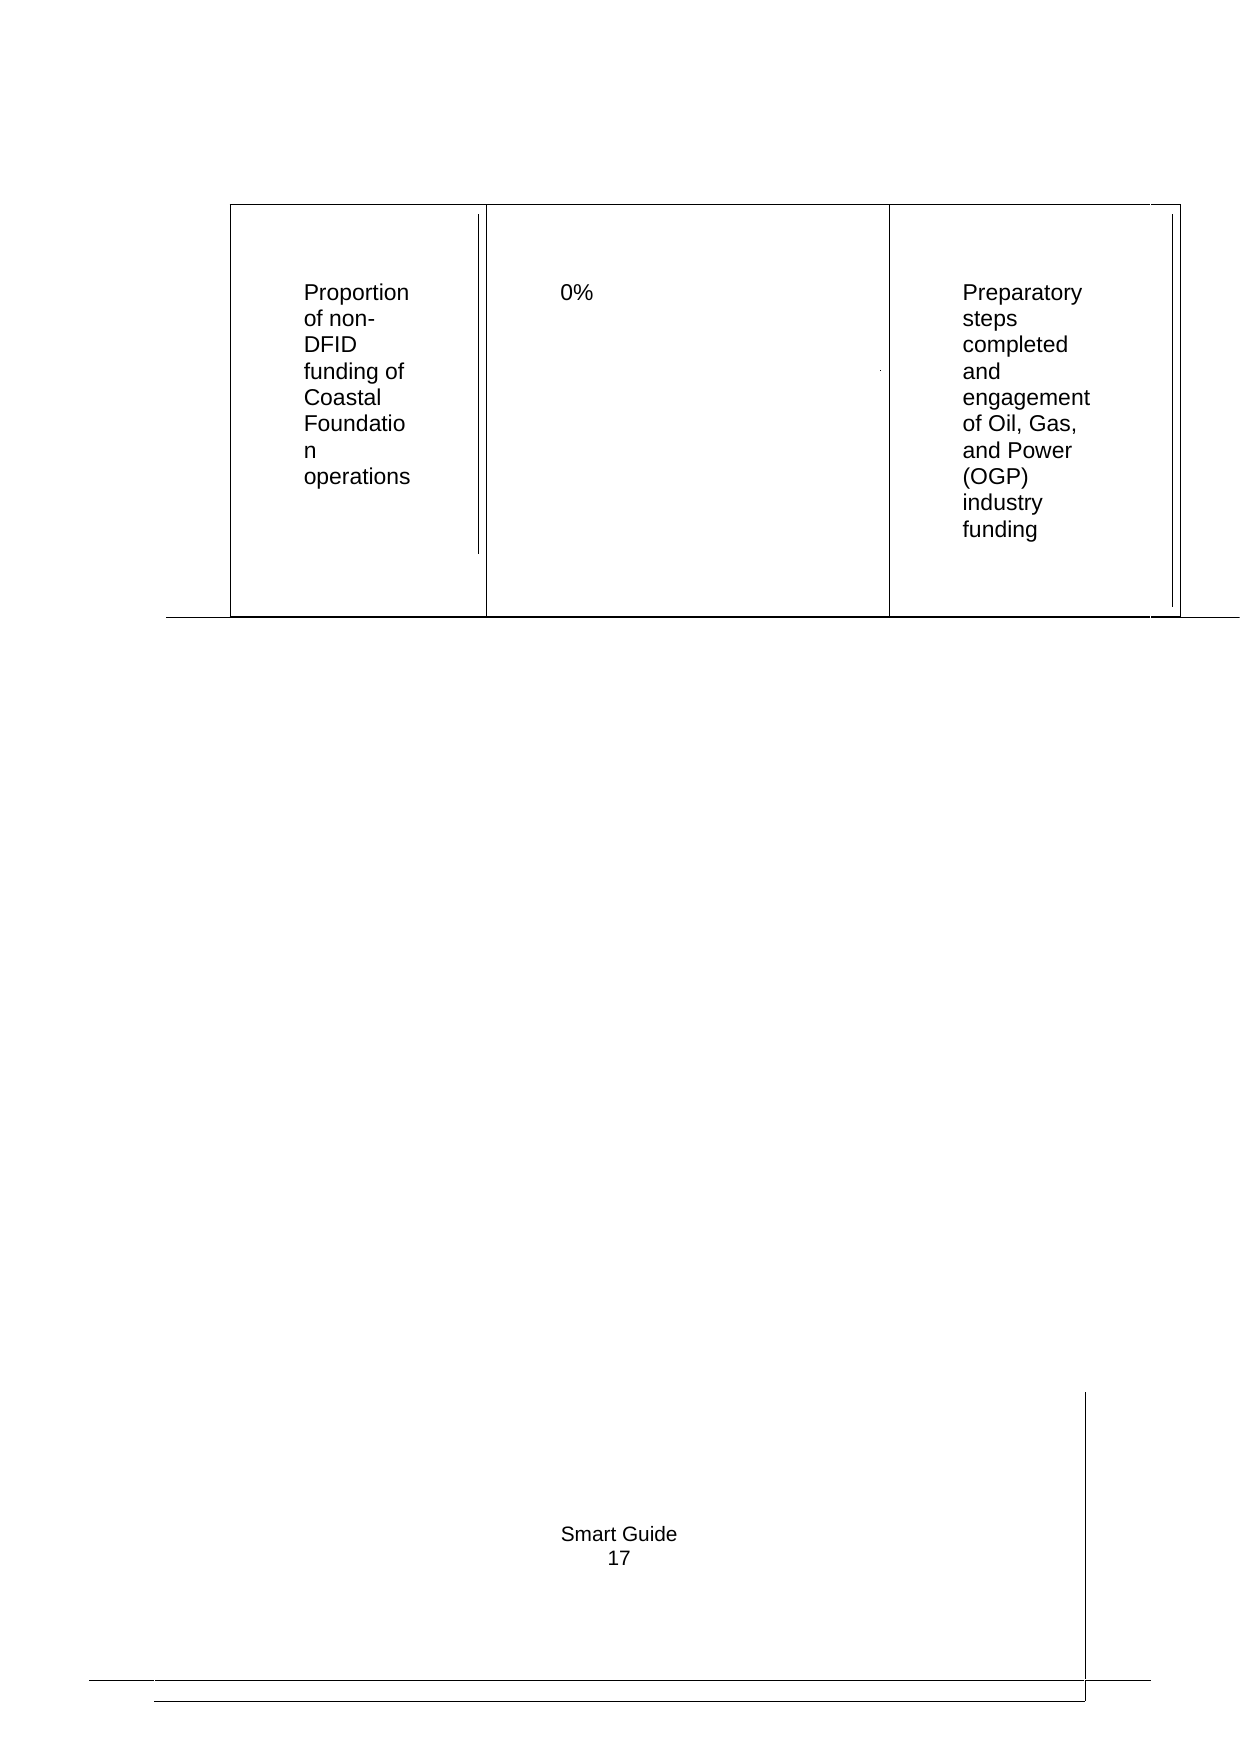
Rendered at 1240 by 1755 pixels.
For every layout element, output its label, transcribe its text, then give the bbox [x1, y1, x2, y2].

table_cell Preparatory steps completed and engagement of Oil, Gas, and Power (OGP) industry funding [890, 205, 1150, 616]
table_cell [1151, 205, 1180, 616]
table_cell 0% [487, 205, 889, 616]
table_cell Proportion of non-DFID funding of Coastal Foundation operations [231, 205, 486, 616]
